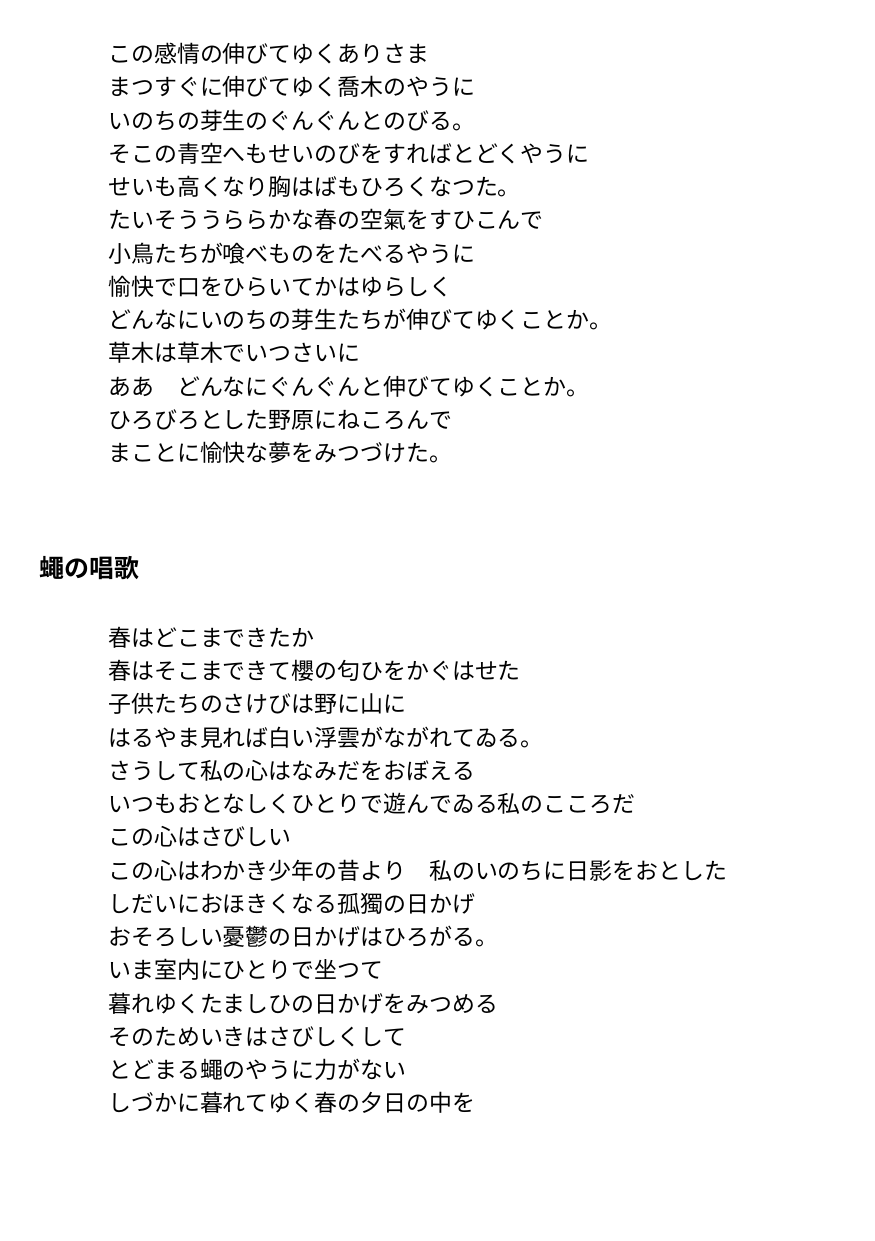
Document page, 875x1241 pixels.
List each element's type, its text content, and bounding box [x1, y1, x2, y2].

text いま室内にひとりで坐つて [72, 952, 802, 985]
text とどまる蠅のやうに力がない [72, 1052, 802, 1085]
text ああ どんなにぐんぐんと伸びてゆくことか。 [72, 368, 802, 402]
text いのちの芽生のぐんぐんとのびる。 [72, 102, 802, 136]
text しづかに暮れてゆく春の夕日の中を [72, 1085, 802, 1118]
text ひろびろとした野原にねころんで [72, 402, 802, 435]
text 春はそこまできて櫻の匂ひをかぐはせた [72, 653, 802, 686]
text おそろしい憂鬱の日かげはひろがる。 [72, 919, 802, 952]
text 子供たちのさけびは野に山に [72, 686, 802, 719]
text どんなにいのちの芽生たちが伸びてゆくことか。 [72, 302, 802, 335]
text そのためいきはさびしくして [72, 1019, 802, 1052]
text 春はどこまできたか [72, 620, 802, 653]
text まつすぐに伸びてゆく喬木のやうに [72, 69, 802, 102]
text さうして私の心はなみだをおぼえる [72, 753, 802, 786]
text この心はさびしい [72, 819, 802, 852]
text 草木は草木でいつさいに [72, 335, 802, 368]
text この感情の伸びてゆくありさま [72, 36, 802, 69]
text 小鳥たちが喰べものをたべるやうに [72, 235, 802, 269]
text いつもおとなしくひとりで遊んでゐる私のこころだ [72, 786, 802, 819]
text 愉快で口をひらいてかはゆらしく [72, 269, 802, 302]
text 暮れゆくたましひの日かげをみつめる [72, 985, 802, 1019]
text そこの青空へもせいのびをすればとどくやうに [72, 136, 802, 169]
text まことに愉快な夢をみつづけた。 [72, 435, 802, 468]
text しだいにおほきくなる孤獨の日かげ [72, 886, 802, 919]
text たいそううららかな春の空氣をすひこんで [72, 202, 802, 235]
text せいも高くなり胸はばもひろくなつた。 [72, 169, 802, 202]
text この心はわかき少年の昔より 私のいのちに日影をおとした [72, 852, 802, 886]
subtitle 蠅の唱歌 [36, 545, 838, 587]
text はるやま見れば白い浮雲がながれてゐる。 [72, 719, 802, 753]
